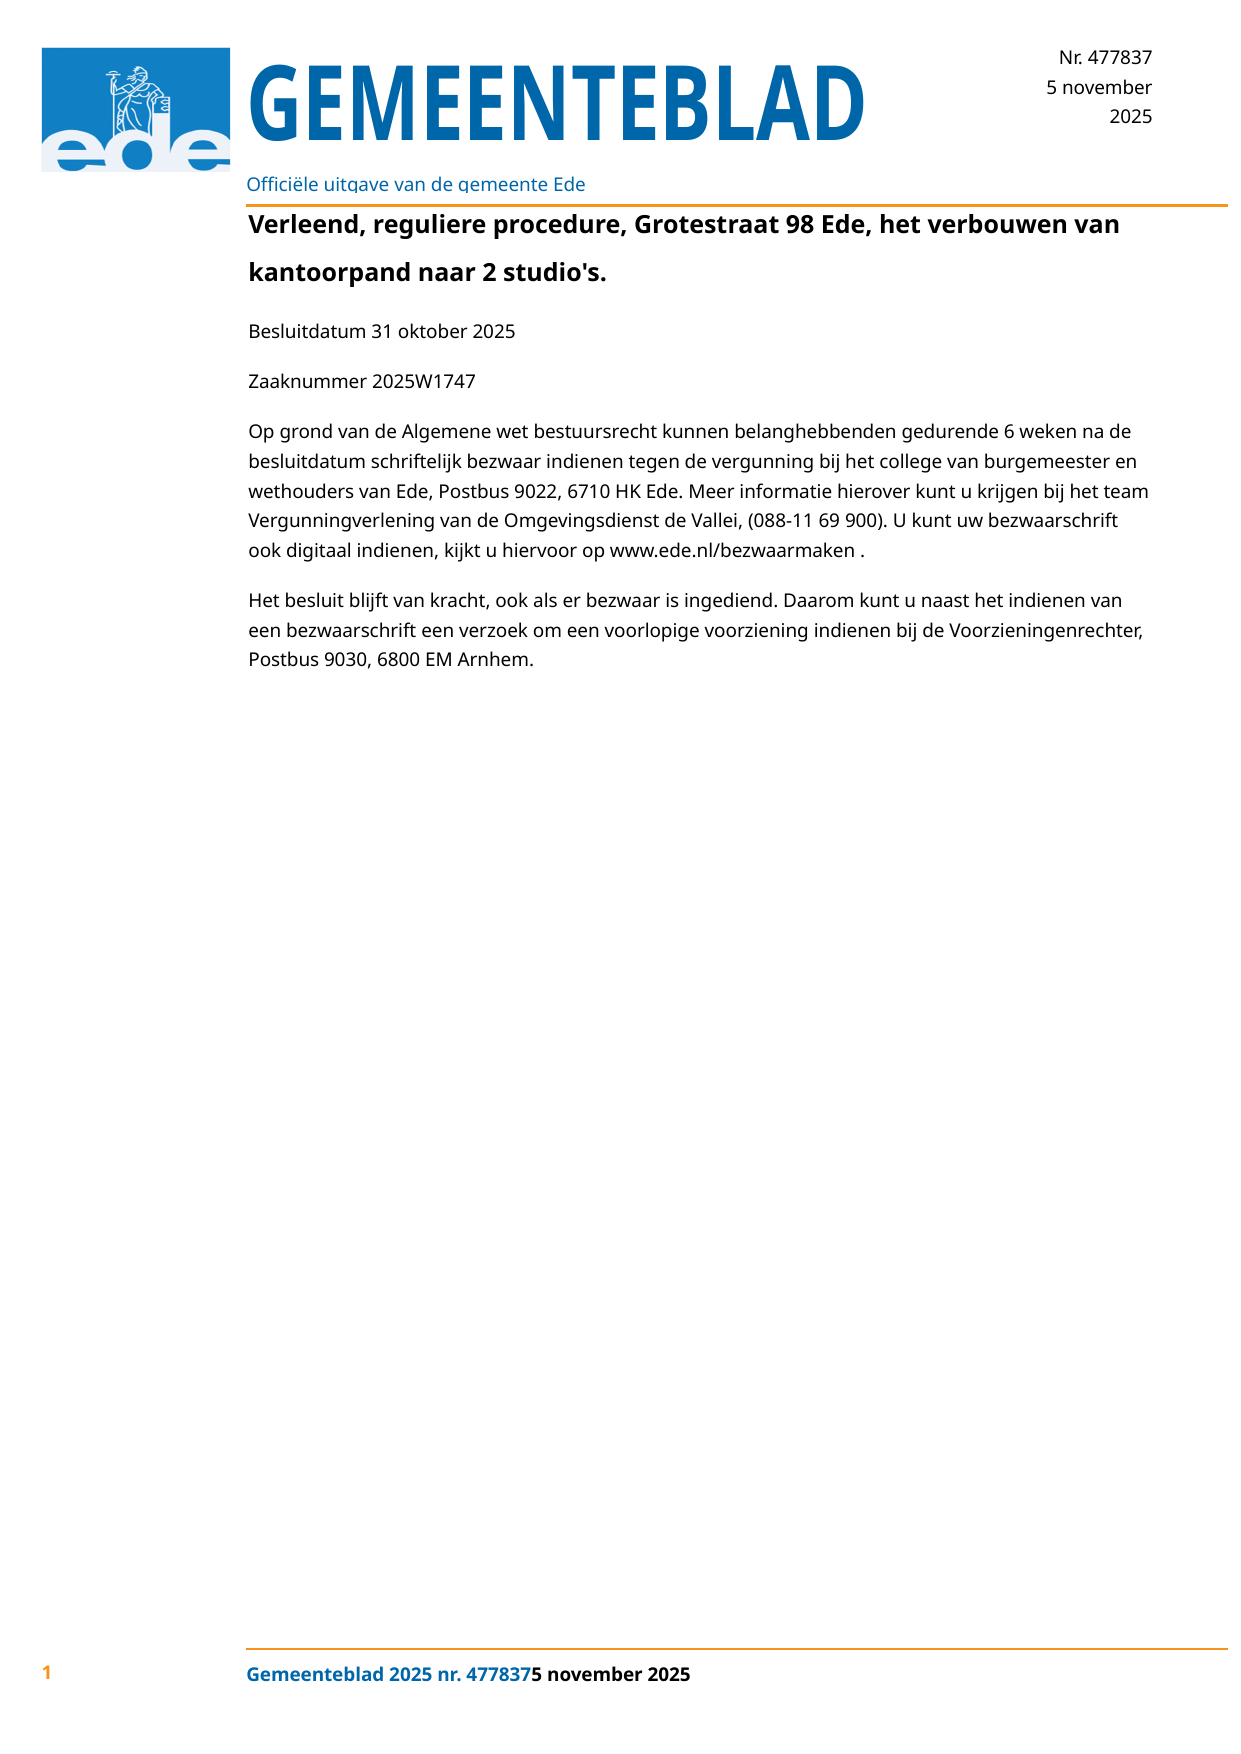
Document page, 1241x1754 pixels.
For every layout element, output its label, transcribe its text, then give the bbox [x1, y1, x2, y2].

text Op grond van de Algemene wet bestuursrecht kunnen belanghebbenden gedurende 6 weken na de besluitdatum schriftelijk bezwaar indienen tegen de vergunning bij het college van burgemeester en wethouders van Ede, Postbus 9022, 6710 HK Ede. Meer informatie hierover kunt u krijgen bij het team Vergunningverlening van de Omgevingsdienst de Vallei, (088-11 69 900). U kunt uw bezwaarschrift ook digitaal indienen, kijkt u hiervoor op www.ede.nl/bezwaarmaken . [248, 419, 1152, 563]
text Het besluit blijft van kracht, ook als er bezwaar is ingediend. Daarom kunt u naast het indienen van een bezwaarschrift een verzoek om een voorlopige voorziening indienen bij de Voorzieningenrechter, Postbus 9030, 6800 EM Arnhem. [248, 587, 1152, 672]
text Besluitdatum 31 oktober 2025 [248, 318, 1152, 344]
text Zaaknummer 2025W1747 [248, 368, 1152, 394]
picture [41, 47, 231, 172]
text Verleend, reguliere procedure, Grotestraat 98 Ede, het verbouwen van kantoorpand naar 2 studio's. [248, 207, 1152, 288]
